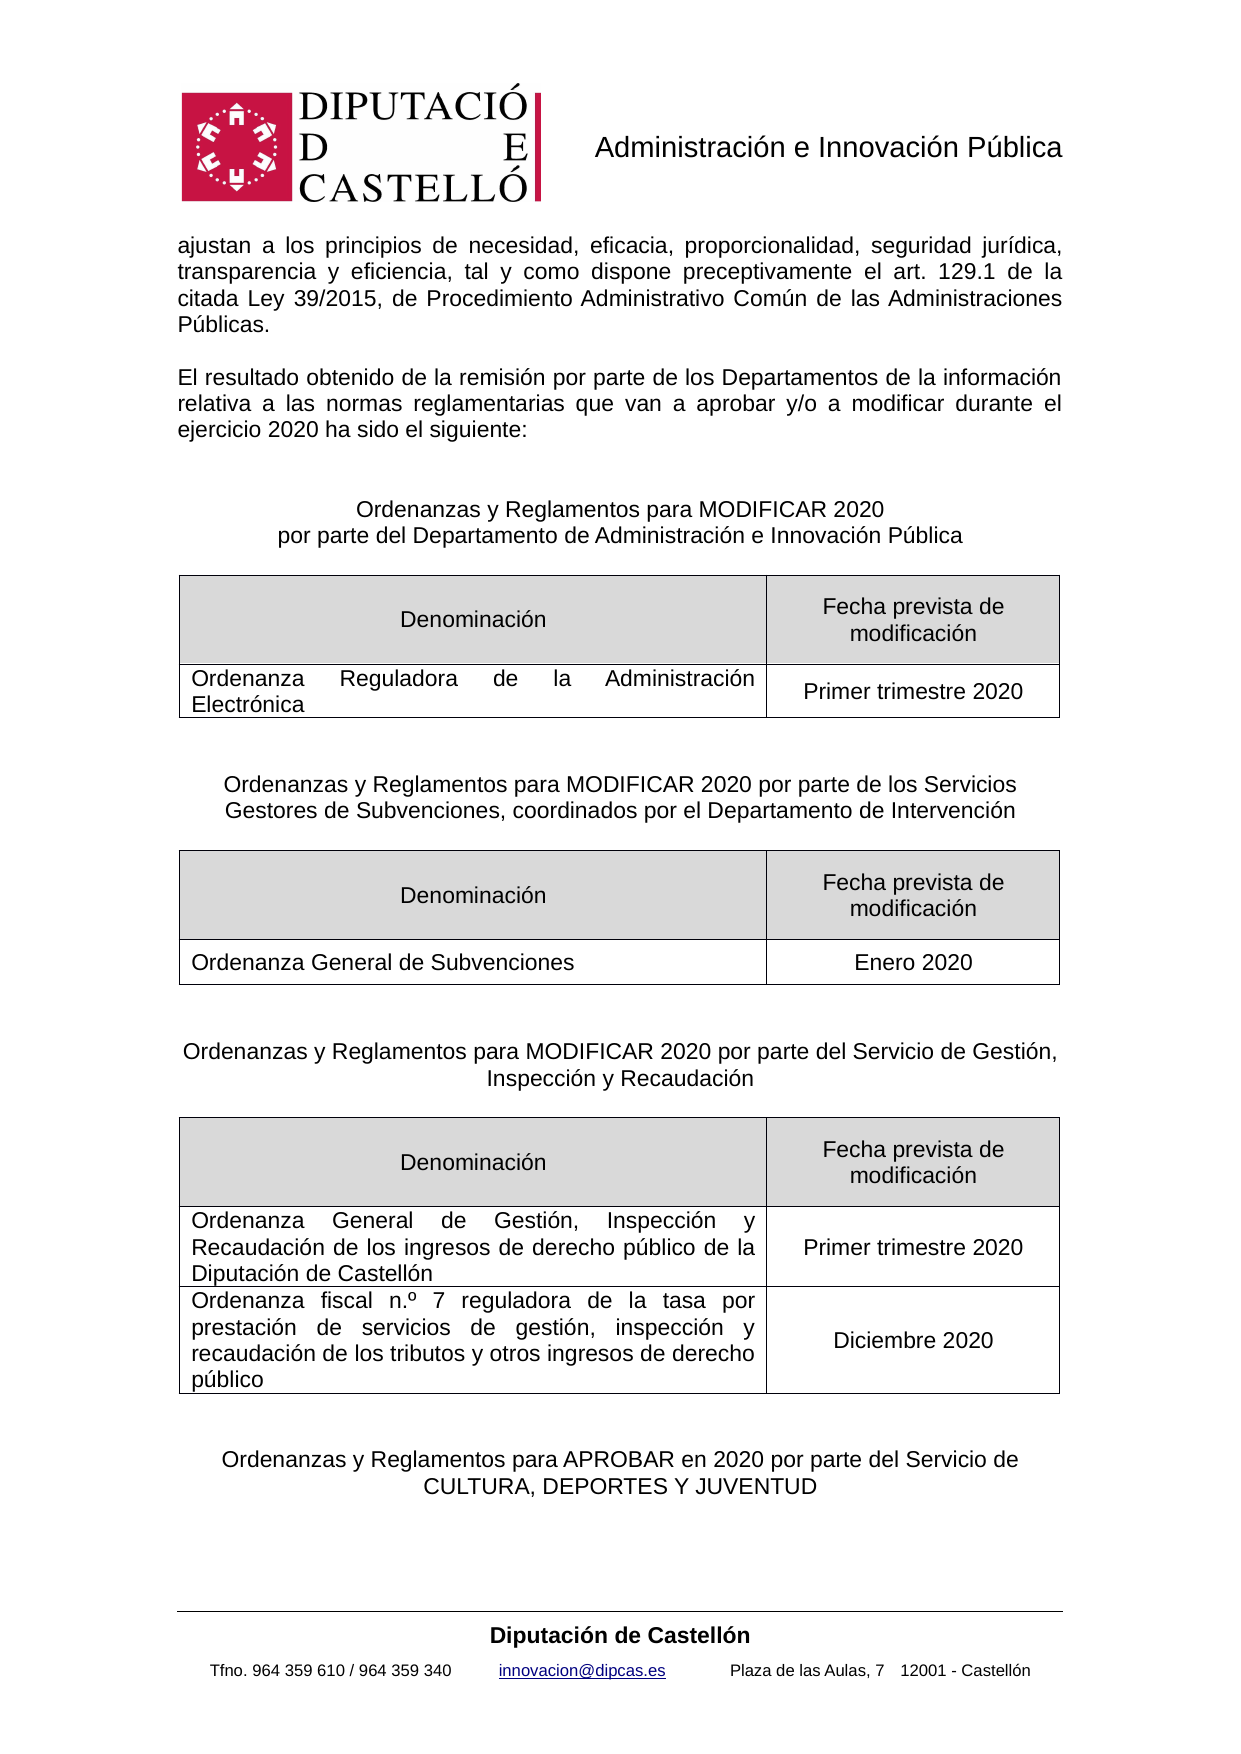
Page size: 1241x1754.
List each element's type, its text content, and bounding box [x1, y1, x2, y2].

picture [181, 83, 541, 202]
text Ordenanzas y Reglamentos para MODIFICAR 2020 por parte de los Servicios Gestores de Subvenciones, coordinados por el Departamento de Intervención [177, 771, 1063, 824]
table_cell Primer trimestre 2020 [767, 665, 1059, 717]
text El resultado obtenido de la remisión por parte de los Departamentos de la información relativa a las normas reglamentarias que van a aprobar y/o a modificar durante el ejercicio 2020 ha sido el siguiente: [177, 364, 1063, 443]
table_cell Enero 2020 [767, 940, 1059, 984]
table_cell Ordenanza General de Gestión, Inspección y Recaudación de los ingresos de derecho público de la Diputación de Castellón [180, 1207, 766, 1286]
table_header Fecha prevista de modificación [767, 1118, 1059, 1206]
table_header Fecha prevista de modificación [767, 576, 1059, 663]
text Ordenanzas y Reglamentos para APROBAR en 2020 por parte del Servicio de CULTURA, DEPORTES Y JUVENTUD [177, 1446, 1063, 1499]
table_header Denominación [180, 851, 766, 939]
table_cell Ordenanza General de Subvenciones [180, 940, 766, 984]
table_cell Ordenanza Reguladora de la Administración Electrónica [180, 665, 766, 717]
table_header Fecha prevista de modificación [767, 851, 1059, 939]
text Ordenanzas y Reglamentos para MODIFICAR 2020 [177, 496, 1063, 522]
table_cell Primer trimestre 2020 [767, 1207, 1059, 1286]
table_cell Diciembre 2020 [767, 1287, 1059, 1393]
text Ordenanzas y Reglamentos para MODIFICAR 2020 por parte del Servicio de Gestión, Inspección y Recaudación [177, 1038, 1063, 1091]
table_header Denominación [180, 576, 766, 663]
table_header Denominación [180, 1118, 766, 1206]
text ajustan a los principios de necesidad, eficacia, proporcionalidad, seguridad jurídica, transparencia y eficiencia, tal y como dispone preceptivamente el art. 129.1 de la citada Ley 39/2015, de Procedimiento Administrativo Común de las Administraciones Públicas. [177, 232, 1063, 337]
text por parte del Departamento de Administración e Innovación Pública [177, 522, 1063, 548]
table_cell Ordenanza fiscal n.º 7 reguladora de la tasa por prestación de servicios de gestión, inspección y recaudación de los tributos y otros ingresos de derecho público [180, 1287, 766, 1393]
